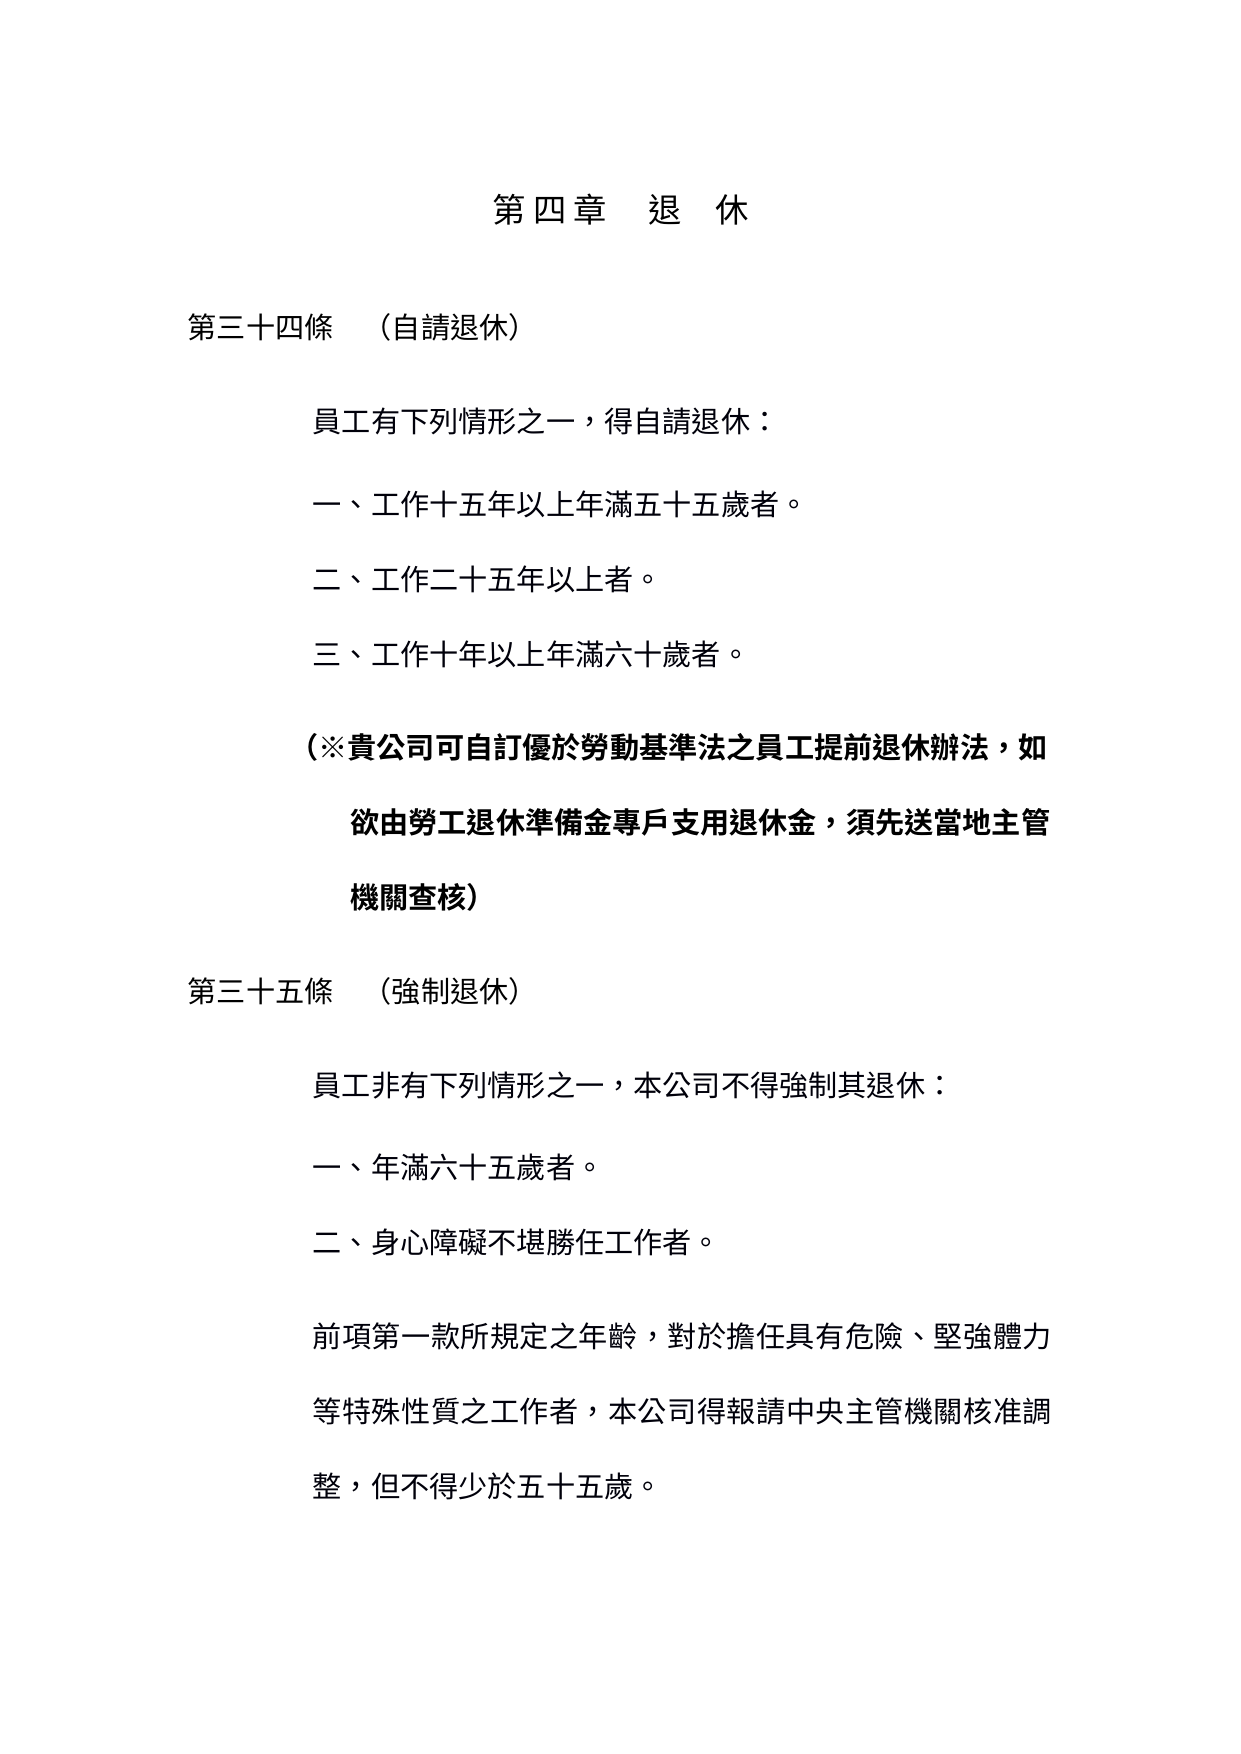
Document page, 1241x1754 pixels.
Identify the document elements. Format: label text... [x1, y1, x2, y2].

text 二、身心障礙不堪勝任工作者。 [312, 1197, 1053, 1272]
text 一、工作十五年以上年滿五十五歲者。 [312, 458, 1053, 533]
text 第三十五條 （強制退休） [187, 946, 1053, 1021]
subtitle 退 休 [187, 164, 1053, 239]
text 一、年滿六十五歲者。 [312, 1122, 1053, 1197]
text 員工非有下列情形之一，本公司不得強制其退休： [312, 1040, 1053, 1115]
text 三、工作十年以上年滿六十歲者。 [312, 608, 1053, 683]
text 前項第一款所規定之年齡，對於擔任具有危險、堅強體力等特殊性質之工作者，本公司得報請中央主管機關核准調整，但不得少於五十五歲。 [312, 1291, 1053, 1516]
text 員工有下列情形之一，得自請退休： [312, 376, 1053, 451]
text （※貴公司可自訂優於勞動基準法之員工提前退休辦法，如欲由勞工退休準備金專戶支用退休金，須先送當地主管機關查核） [289, 702, 1053, 927]
text 二、工作二十五年以上者。 [312, 533, 1053, 608]
text 第三十四條 （自請退休） [187, 282, 1053, 357]
